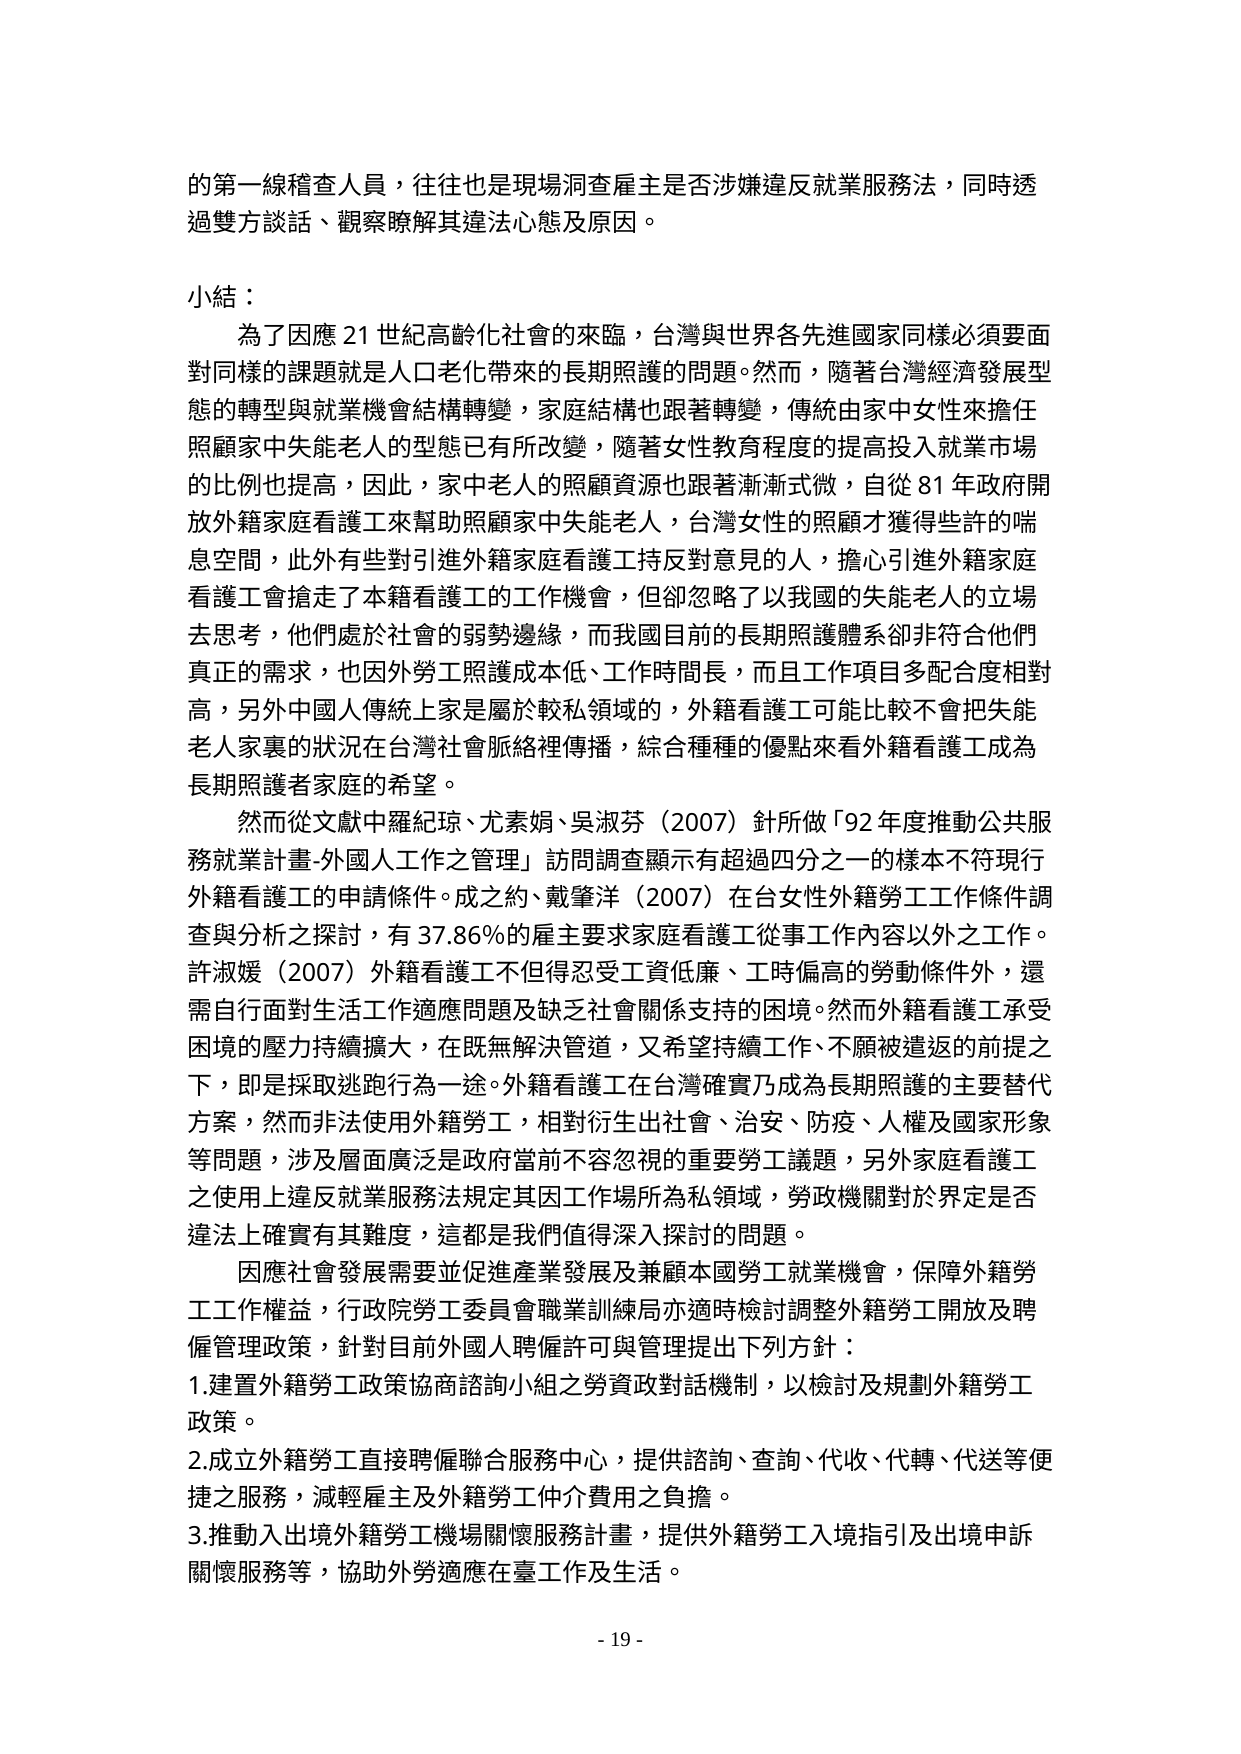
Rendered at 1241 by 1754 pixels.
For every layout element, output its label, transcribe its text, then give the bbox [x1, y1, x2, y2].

text 然而從文獻中羅紀琼、尤素娟、吳淑芬（2007）針所做「92年度推動公共服務就業計畫-外國人工作之管理」訪問調查顯示有超過四分之一的樣本不符現行外籍看護工的申請條件。成之約、戴肇洋（2007）在台女性外籍勞工工作條件調查與分析之探討，有37.86％的雇主要求家庭看護工從事工作內容以外之工作。許淑媛（2007）外籍看護工不但得忍受工資低廉、工時偏高的勞動條件外，還需自行面對生活工作適應問題及缺乏社會關係支持的困境。然而外籍看護工承受困境的壓力持續擴大，在既無解決管道，又希望持續工作、不願被遣返的前提之下，即是採取逃跑行為一途。外籍看護工在台灣確實乃成為長期照護的主要替代方案，然而非法使用外籍勞工，相對衍生出社會、治安、防疫、人權及國家形象等問題，涉及層面廣泛是政府當前不容忽視的重要勞工議題，另外家庭看護工之使用上違反就業服務法規定其因工作場所為私領域，勞政機關對於界定是否違法上確實有其難度，這都是我們值得深入探討的問題。 [187, 802, 1053, 1252]
text 1.建置外籍勞工政策協商諮詢小組之勞資政對話機制，以檢討及規劃外籍勞工政策。 [187, 1364, 1053, 1439]
text 的第一線稽查人員，往往也是現場洞查雇主是否涉嫌違反就業服務法，同時透過雙方談話、觀察瞭解其違法心態及原因。 [187, 164, 1053, 239]
text 因應社會發展需要並促進產業發展及兼顧本國勞工就業機會，保障外籍勞工工作權益，行政院勞工委員會職業訓練局亦適時檢討調整外籍勞工開放及聘僱管理政策，針對目前外國人聘僱許可與管理提出下列方針： [187, 1252, 1053, 1364]
text 3.推動入出境外籍勞工機場關懷服務計畫，提供外籍勞工入境指引及出境申訴關懷服務等，協助外勞適應在臺工作及生活。 [187, 1514, 1053, 1589]
text 為了因應21世紀高齡化社會的來臨，台灣與世界各先進國家同樣必須要面對同樣的課題就是人口老化帶來的長期照護的問題。然而，隨著台灣經濟發展型態的轉型與就業機會結構轉變，家庭結構也跟著轉變，傳統由家中女性來擔任照顧家中失能老人的型態已有所改變，隨著女性教育程度的提高投入就業市場的比例也提高，因此，家中老人的照顧資源也跟著漸漸式微，自從81年政府開放外籍家庭看護工來幫助照顧家中失能老人，台灣女性的照顧才獲得些許的喘息空間，此外有些對引進外籍家庭看護工持反對意見的人，擔心引進外籍家庭看護工會搶走了本籍看護工的工作機會，但卻忽略了以我國的失能老人的立場去思考，他們處於社會的弱勢邊緣，而我國目前的長期照護體系卻非符合他們真正的需求，也因外勞工照護成本低、工作時間長，而且工作項目多配合度相對高，另外中國人傳統上家是屬於較私領域的，外籍看護工可能比較不會把失能老人家裏的狀況在台灣社會脈絡裡傳播，綜合種種的優點來看外籍看護工成為長期照護者家庭的希望。 [187, 314, 1053, 802]
text 小結： [187, 277, 1053, 314]
text 2.成立外籍勞工直接聘僱聯合服務中心，提供諮詢、查詢、代收、代轉、代送等便捷之服務，減輕雇主及外籍勞工仲介費用之負擔。 [187, 1439, 1053, 1514]
